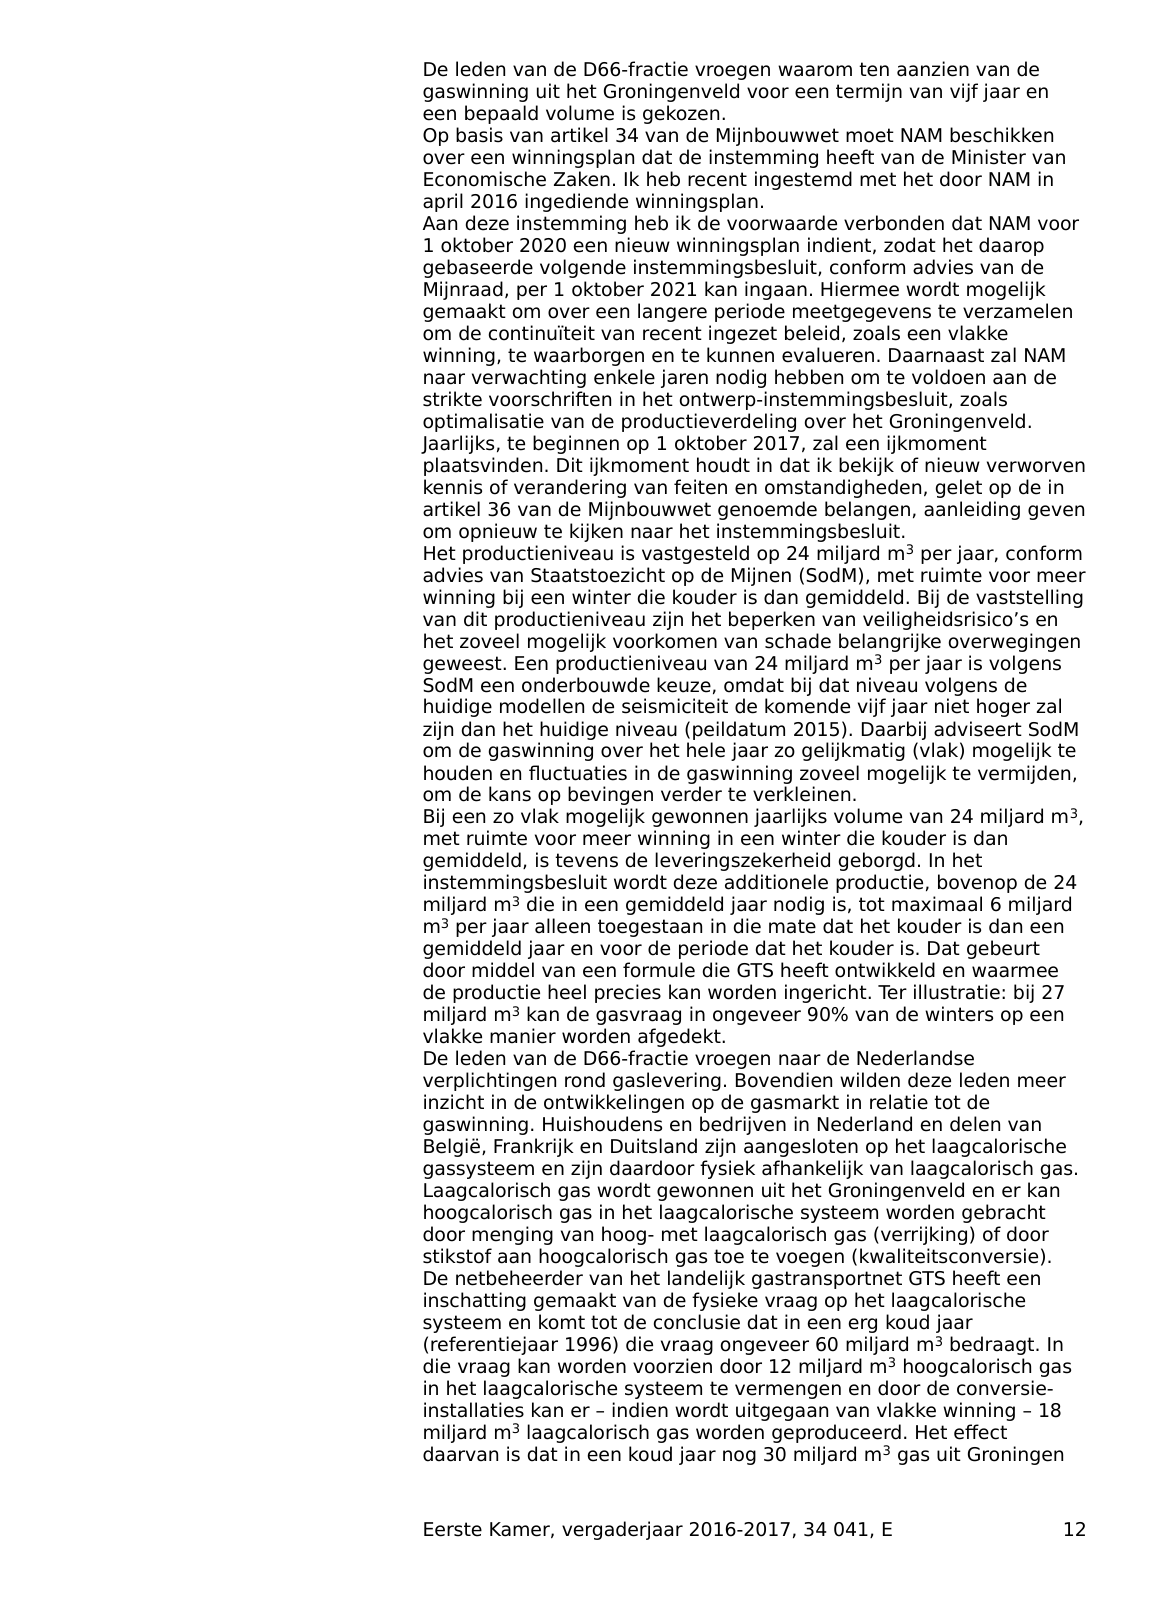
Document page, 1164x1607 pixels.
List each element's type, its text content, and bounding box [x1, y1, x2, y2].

text Op basis van artikel 34 van de Mijnbouwwet moet NAM beschikken over een winningsplan dat de instemming heeft van de Minister van Economische Zaken. Ik heb recent ingestemd met het door NAM in april 2016 ingediende winningsplan. [422, 125, 1087, 213]
text De netbeheerder van het landelijk gastransportnet GTS heeft een inschatting gemaakt van de fysieke vraag op het laagcalorische systeem en komt tot de conclusie dat in een erg koud jaar (referentiejaar 1996) die vraag ongeveer 60 miljard m3 bedraagt. In die vraag kan worden voorzien door 12 miljard m3 hoogcalorisch gas in het laagcalorische systeem te vermengen en door de conversie-installaties kan er – indien wordt uitgegaan van vlakke winning – 18 miljard m3 laagcalorisch gas worden geproduceerd. Het effect daarvan is dat in een koud jaar nog 30 miljard m3 gas uit Groningen [422, 1268, 1087, 1466]
text Aan deze instemming heb ik de voorwaarde verbonden dat NAM voor 1 oktober 2020 een nieuw winningsplan indient, zodat het daarop gebaseerde volgende instemmingsbesluit, conform advies van de Mijnraad, per 1 oktober 2021 kan ingaan. Hiermee wordt mogelijk gemaakt om over een langere periode meetgegevens te verzamelen om de continuïteit van recent ingezet beleid, zoals een vlakke winning, te waarborgen en te kunnen evalueren. Daarnaast zal NAM naar verwachting enkele jaren nodig hebben om te voldoen aan de strikte voorschriften in het ontwerp-instemmingsbesluit, zoals optimalisatie van de productieverdeling over het Groningenveld. [422, 213, 1087, 433]
text Het productieniveau is vastgesteld op 24 miljard m3 per jaar, conform advies van Staatstoezicht op de Mijnen (SodM), met ruimte voor meer winning bij een winter die kouder is dan gemiddeld. Bij de vaststelling van dit productieniveau zijn het beperken van veiligheidsrisico’s en het zoveel mogelijk voorkomen van schade belangrijke overwegingen geweest. Een productieniveau van 24 miljard m3 per jaar is volgens SodM een onderbouwde keuze, omdat bij dat niveau volgens de huidige modellen de seismiciteit de komende vijf jaar niet hoger zal zijn dan het huidige niveau (peildatum 2015). Daarbij adviseert SodM om de gaswinning over het hele jaar zo gelijkmatig (vlak) mogelijk te houden en fluctuaties in de gaswinning zoveel mogelijk te vermijden, om de kans op bevingen verder te verkleinen. [422, 543, 1087, 806]
text De leden van de D66-fractie vroegen waarom ten aanzien van de gaswinning uit het Groningenveld voor een termijn van vijf jaar en een bepaald volume is gekozen. [422, 59, 1087, 125]
text Jaarlijks, te beginnen op 1 oktober 2017, zal een ijkmoment plaatsvinden. Dit ijkmoment houdt in dat ik bekijk of nieuw verworven kennis of verandering van feiten en omstandigheden, gelet op de in artikel 36 van de Mijnbouwwet genoemde belangen, aanleiding geven om opnieuw te kijken naar het instemmingsbesluit. [422, 433, 1087, 543]
text De leden van de D66-fractie vroegen naar de Nederlandse verplichtingen rond gaslevering. Bovendien wilden deze leden meer inzicht in de ontwikkelingen op de gasmarkt in relatie tot de gaswinning. Huishoudens en bedrijven in Nederland en delen van België, Frankrijk en Duitsland zijn aangesloten op het laagcalorische gassysteem en zijn daardoor fysiek afhankelijk van laagcalorisch gas. Laagcalorisch gas wordt gewonnen uit het Groningenveld en er kan hoogcalorisch gas in het laagcalorische systeem worden gebracht door menging van hoog- met laagcalorisch gas (verrijking) of door stikstof aan hoogcalorisch gas toe te voegen (kwaliteitsconversie). [422, 1048, 1087, 1268]
text Bij een zo vlak mogelijk gewonnen jaarlijks volume van 24 miljard m3, met ruimte voor meer winning in een winter die kouder is dan gemiddeld, is tevens de leveringszekerheid geborgd. In het instemmingsbesluit wordt deze additionele productie, bovenop de 24 miljard m3 die in een gemiddeld jaar nodig is, tot maximaal 6 miljard m3 per jaar alleen toegestaan in die mate dat het kouder is dan een gemiddeld jaar en voor de periode dat het kouder is. Dat gebeurt door middel van een formule die GTS heeft ontwikkeld en waarmee de productie heel precies kan worden ingericht. Ter illustratie: bij 27 miljard m3 kan de gasvraag in ongeveer 90% van de winters op een vlakke manier worden afgedekt. [422, 806, 1087, 1048]
